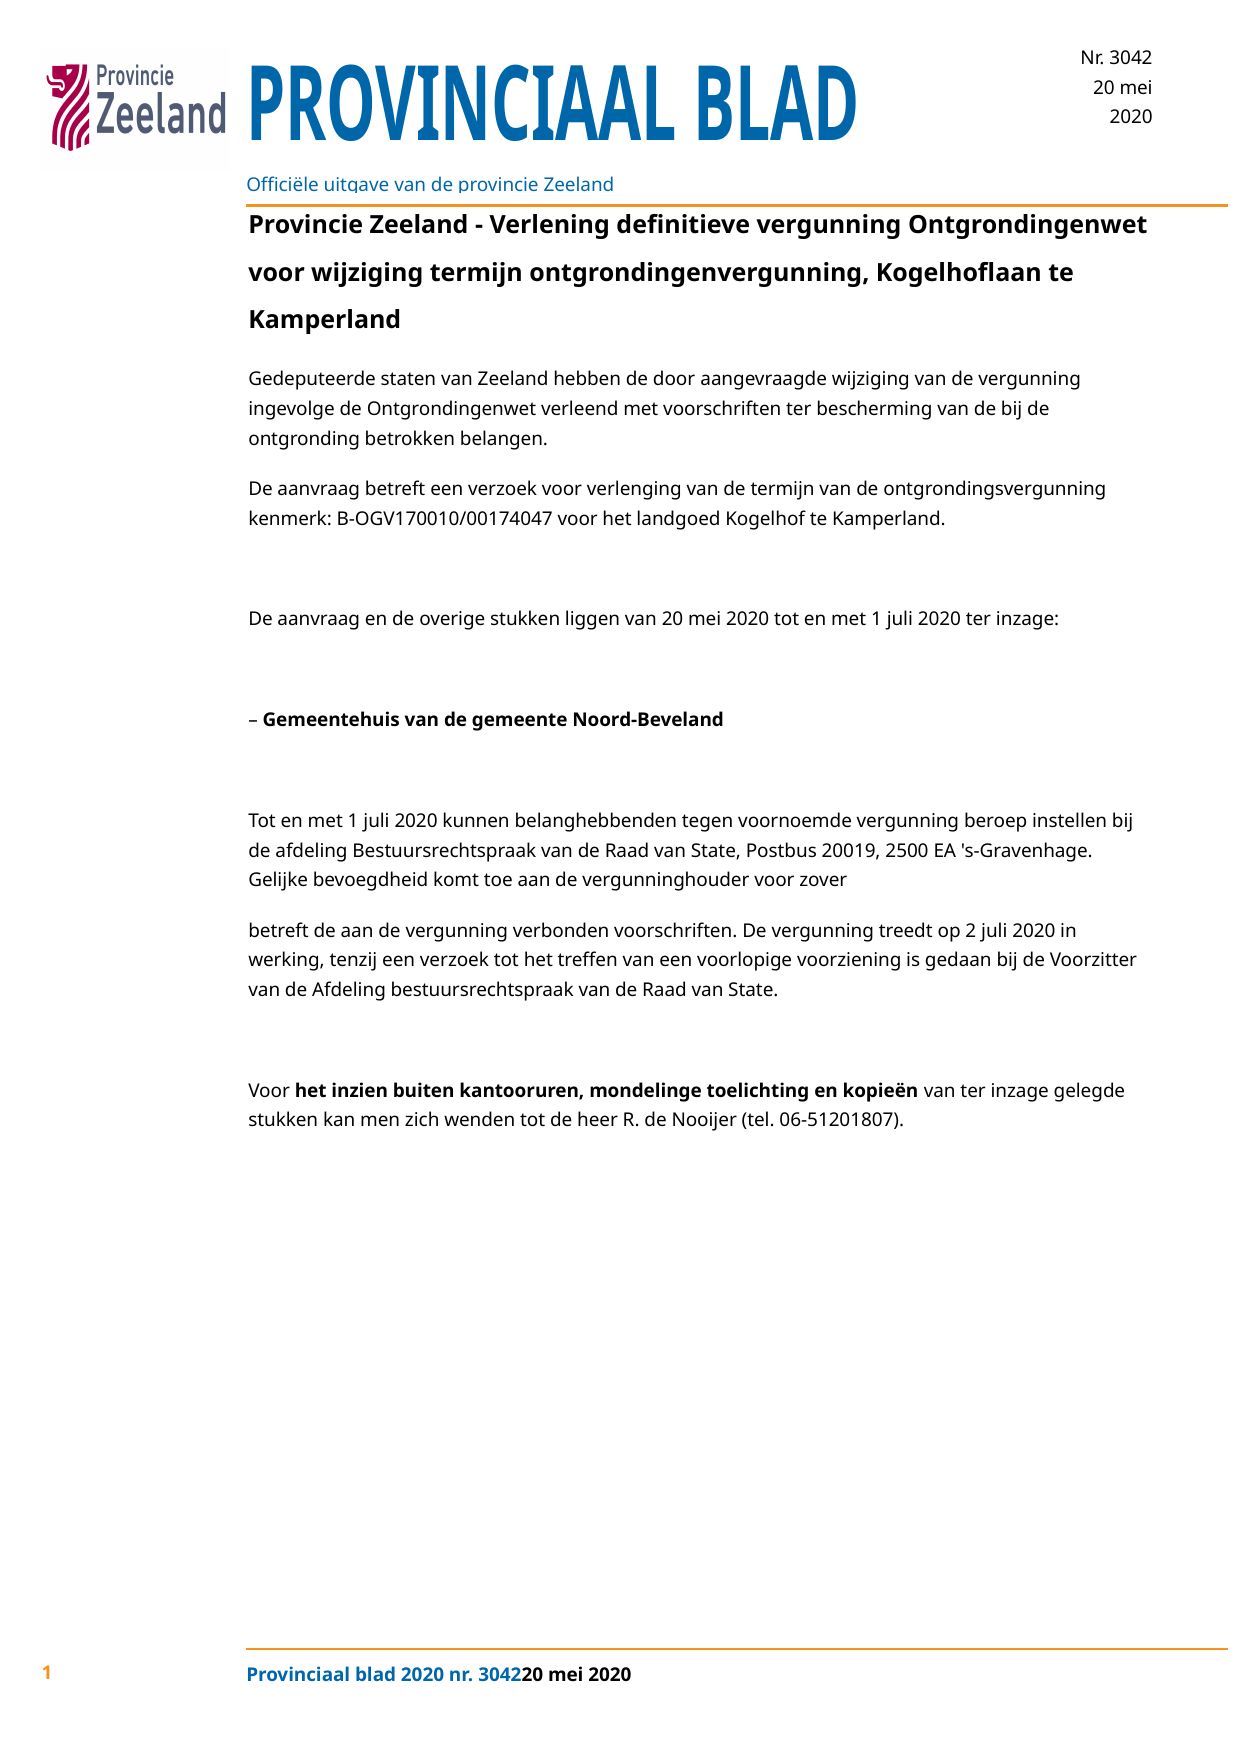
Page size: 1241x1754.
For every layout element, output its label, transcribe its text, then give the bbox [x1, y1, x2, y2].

text Gedeputeerde staten van Zeeland hebben de door aangevraagde wijziging van de vergunning ingevolge de Ontgrondingenwet verleend met voorschriften ter bescherming van de bij de ontgronding betrokken belangen. [248, 366, 1152, 450]
text betreft de aan de vergunning verbonden voorschriften. De vergunning treedt op 2 juli 2020 in werking, tenzij een verzoek tot het treffen van een voorlopige voorziening is gedaan bij de Voorzitter van de Afdeling bestuursrechtspraak van de Raad van State. [248, 917, 1152, 1002]
text De aanvraag betreft een verzoek voor verlenging van de termijn van de ontgrondingsvergunning kenmerk: B-OGV170010/00174047 voor het landgoed Kogelhof te Kamperland. [248, 475, 1152, 530]
text Provincie Zeeland - Verlening definitieve vergunning Ontgrondingenwet voor wijziging termijn ontgrondingenvergunning, Kogelhoflaan te Kamperland [248, 207, 1152, 336]
text De aanvraag en de overige stukken liggen van 20 mei 2020 tot en met 1 juli 2020 ter inzage: [248, 606, 1152, 631]
text – Gemeentehuis van de gemeente Noord-Beveland [248, 706, 1152, 732]
text Tot en met 1 juli 2020 kunnen belanghebbenden tegen voornoemde vergunning beroep instellen bij de afdeling Bestuursrechtspraak van de Raad van State, Postbus 20019, 2500 EA 's-Gravenhage. Gelijke bevoegdheid komt toe aan de vergunninghouder voor zover [248, 807, 1152, 892]
picture [41, 47, 231, 172]
text Voor het inzien buiten kantooruren, mondelinge toelichting en kopieën van ter inzage gelegde stukken kan men zich wenden tot de heer R. de Nooijer (tel. 06-51201807). [248, 1077, 1152, 1132]
